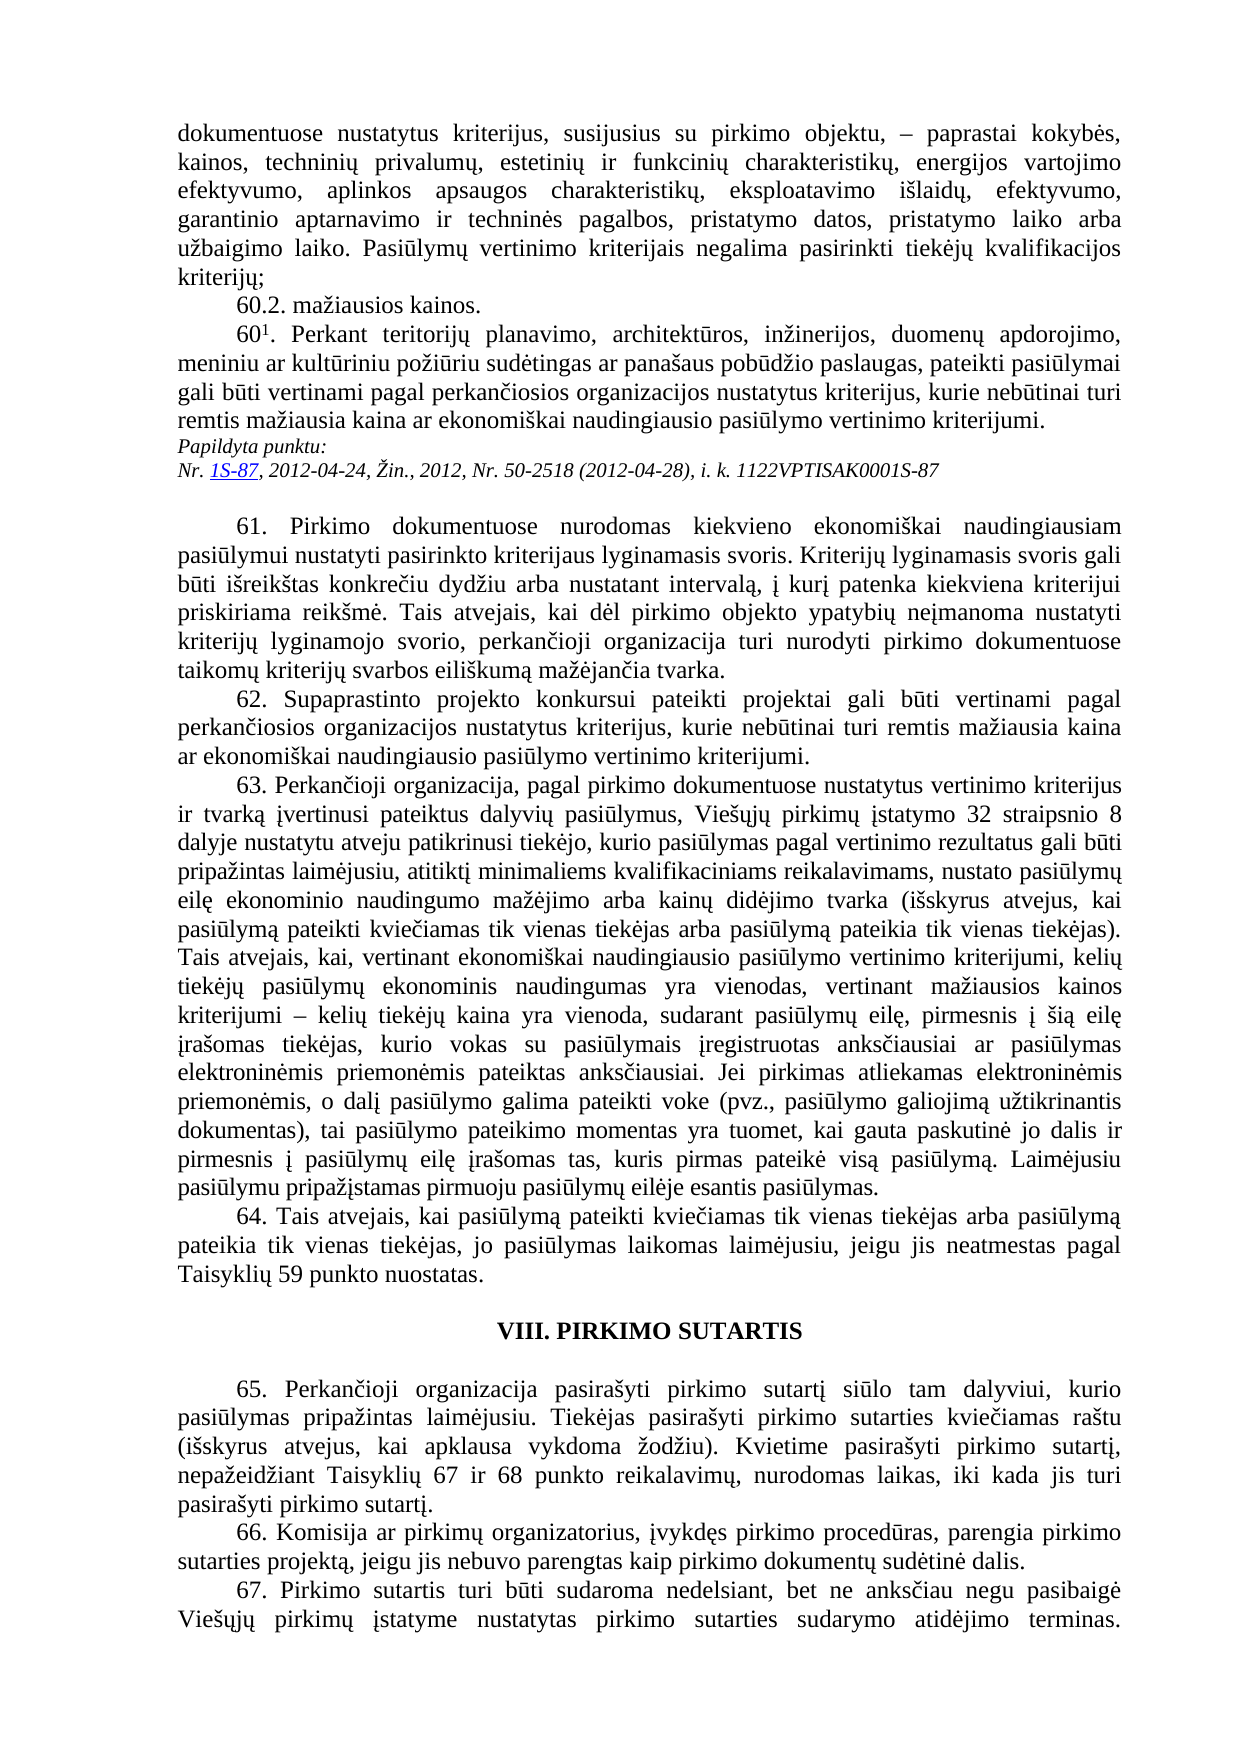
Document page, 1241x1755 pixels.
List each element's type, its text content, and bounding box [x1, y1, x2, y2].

text VIII. PIRKIMO SUTARTIS [177, 1316, 1122, 1345]
text 61. Pirkimo dokumentuose nurodomas kiekvieno ekonomiškai naudingiausiam pasiūlymui nustatyti pasirinkto kriterijaus lyginamasis svoris. Kriterijų lyginamasis svoris gali būti išreikštas konkrečiu dydžiu arba nustatant intervalą, į kurį patenka kiekviena kriterijui priskiriama reikšmė. Tais atvejais, kai dėl pirkimo objekto ypatybių neįmanoma nustatyti kriterijų lyginamojo svorio, perkančioji organizacija turi nurodyti pirkimo dokumentuose taikomų kriterijų svarbos eiliškumą mažėjančia tvarka. [177, 511, 1122, 684]
text 601. Perkant teritorijų planavimo, architektūros, inžinerijos, duomenų apdorojimo, meniniu ar kultūriniu požiūriu sudėtingas ar panašaus pobūdžio paslaugas, pateikti pasiūlymai gali būti vertinami pagal perkančiosios organizacijos nustatytus kriterijus, kurie nebūtinai turi remtis mažiausia kaina ar ekonomiškai naudingiausio pasiūlymo vertinimo kriterijumi. [177, 319, 1122, 434]
text 64. Tais atvejais, kai pasiūlymą pateikti kviečiamas tik vienas tiekėjas arba pasiūlymą pateikia tik vienas tiekėjas, jo pasiūlymas laikomas laimėjusiu, jeigu jis neatmestas pagal Taisyklių 59 punkto nuostatas. [177, 1201, 1122, 1287]
text Nr. 1S-87, 2012-04-24, Žin., 2012, Nr. 50-2518 (2012-04-28), i. k. 1122VPTISAK0001S-87 [177, 458, 1122, 482]
text 66. Komisija ar pirkimų organizatorius, įvykdęs pirkimo procedūras, parengia pirkimo sutarties projektą, jeigu jis nebuvo parengtas kaip pirkimo dokumentų sudėtinė dalis. [177, 1517, 1122, 1575]
text Papildyta punktu: [177, 434, 1122, 458]
text 62. Supaprastinto projekto konkursui pateikti projektai gali būti vertinami pagal perkančiosios organizacijos nustatytus kriterijus, kurie nebūtinai turi remtis mažiausia kaina ar ekonomiškai naudingiausio pasiūlymo vertinimo kriterijumi. [177, 684, 1122, 770]
text 65. Perkančioji organizacija pasirašyti pirkimo sutartį siūlo tam dalyviui, kurio pasiūlymas pripažintas laimėjusiu. Tiekėjas pasirašyti pirkimo sutarties kviečiamas raštu (išskyrus atvejus, kai apklausa vykdoma žodžiu). Kvietime pasirašyti pirkimo sutartį, nepažeidžiant Taisyklių 67 ir 68 punkto reikalavimų, nurodomas laikas, iki kada jis turi pasirašyti pirkimo sutartį. [177, 1374, 1122, 1517]
text 67. Pirkimo sutartis turi būti sudaroma nedelsiant, bet ne anksčiau negu pasibaigė Viešųjų pirkimų įstatyme nustatytas pirkimo sutarties sudarymo atidėjimo terminas. [177, 1575, 1122, 1632]
text dokumentuose nustatytus kriterijus, susijusius su pirkimo objektu, – paprastai kokybės, kainos, techninių privalumų, estetinių ir funkcinių charakteristikų, energijos vartojimo efektyvumo, aplinkos apsaugos charakteristikų, eksploatavimo išlaidų, efektyvumo, garantinio aptarnavimo ir techninės pagalbos, pristatymo datos, pristatymo laiko arba užbaigimo laiko. Pasiūlymų vertinimo kriterijais negalima pasirinkti tiekėjų kvalifikacijos kriterijų; [177, 118, 1122, 291]
text 60.2. mažiausios kainos. [177, 291, 1122, 319]
text 63. Perkančioji organizacija, pagal pirkimo dokumentuose nustatytus vertinimo kriterijus ir tvarką įvertinusi pateiktus dalyvių pasiūlymus, Viešųjų pirkimų įstatymo 32 straipsnio 8 dalyje nustatytu atveju patikrinusi tiekėjo, kurio pasiūlymas pagal vertinimo rezultatus gali būti pripažintas laimėjusiu, atitiktį minimaliems kvalifikaciniams reikalavimams, nustato pasiūlymų eilę ekonominio naudingumo mažėjimo arba kainų didėjimo tvarka (išskyrus atvejus, kai pasiūlymą pateikti kviečiamas tik vienas tiekėjas arba pasiūlymą pateikia tik vienas tiekėjas). Tais atvejais, kai, vertinant ekonomiškai naudingiausio pasiūlymo vertinimo kriterijumi, kelių tiekėjų pasiūlymų ekonominis naudingumas yra vienodas, vertinant mažiausios kainos kriterijumi – kelių tiekėjų kaina yra vienoda, sudarant pasiūlymų eilę, pirmesnis į šią eilę įrašomas tiekėjas, kurio vokas su pasiūlymais įregistruotas anksčiausiai ar pasiūlymas elektroninėmis priemonėmis pateiktas anksčiausiai. Jei pirkimas atliekamas elektroninėmis priemonėmis, o dalį pasiūlymo galima pateikti voke (pvz., pasiūlymo galiojimą užtikrinantis dokumentas), tai pasiūlymo pateikimo momentas yra tuomet, kai gauta paskutinė jo dalis ir pirmesnis į pasiūlymų eilę įrašomas tas, kuris pirmas pateikė visą pasiūlymą. Laimėjusiu pasiūlymu pripažįstamas pirmuoju pasiūlymų eilėje esantis pasiūlymas. [177, 770, 1122, 1201]
